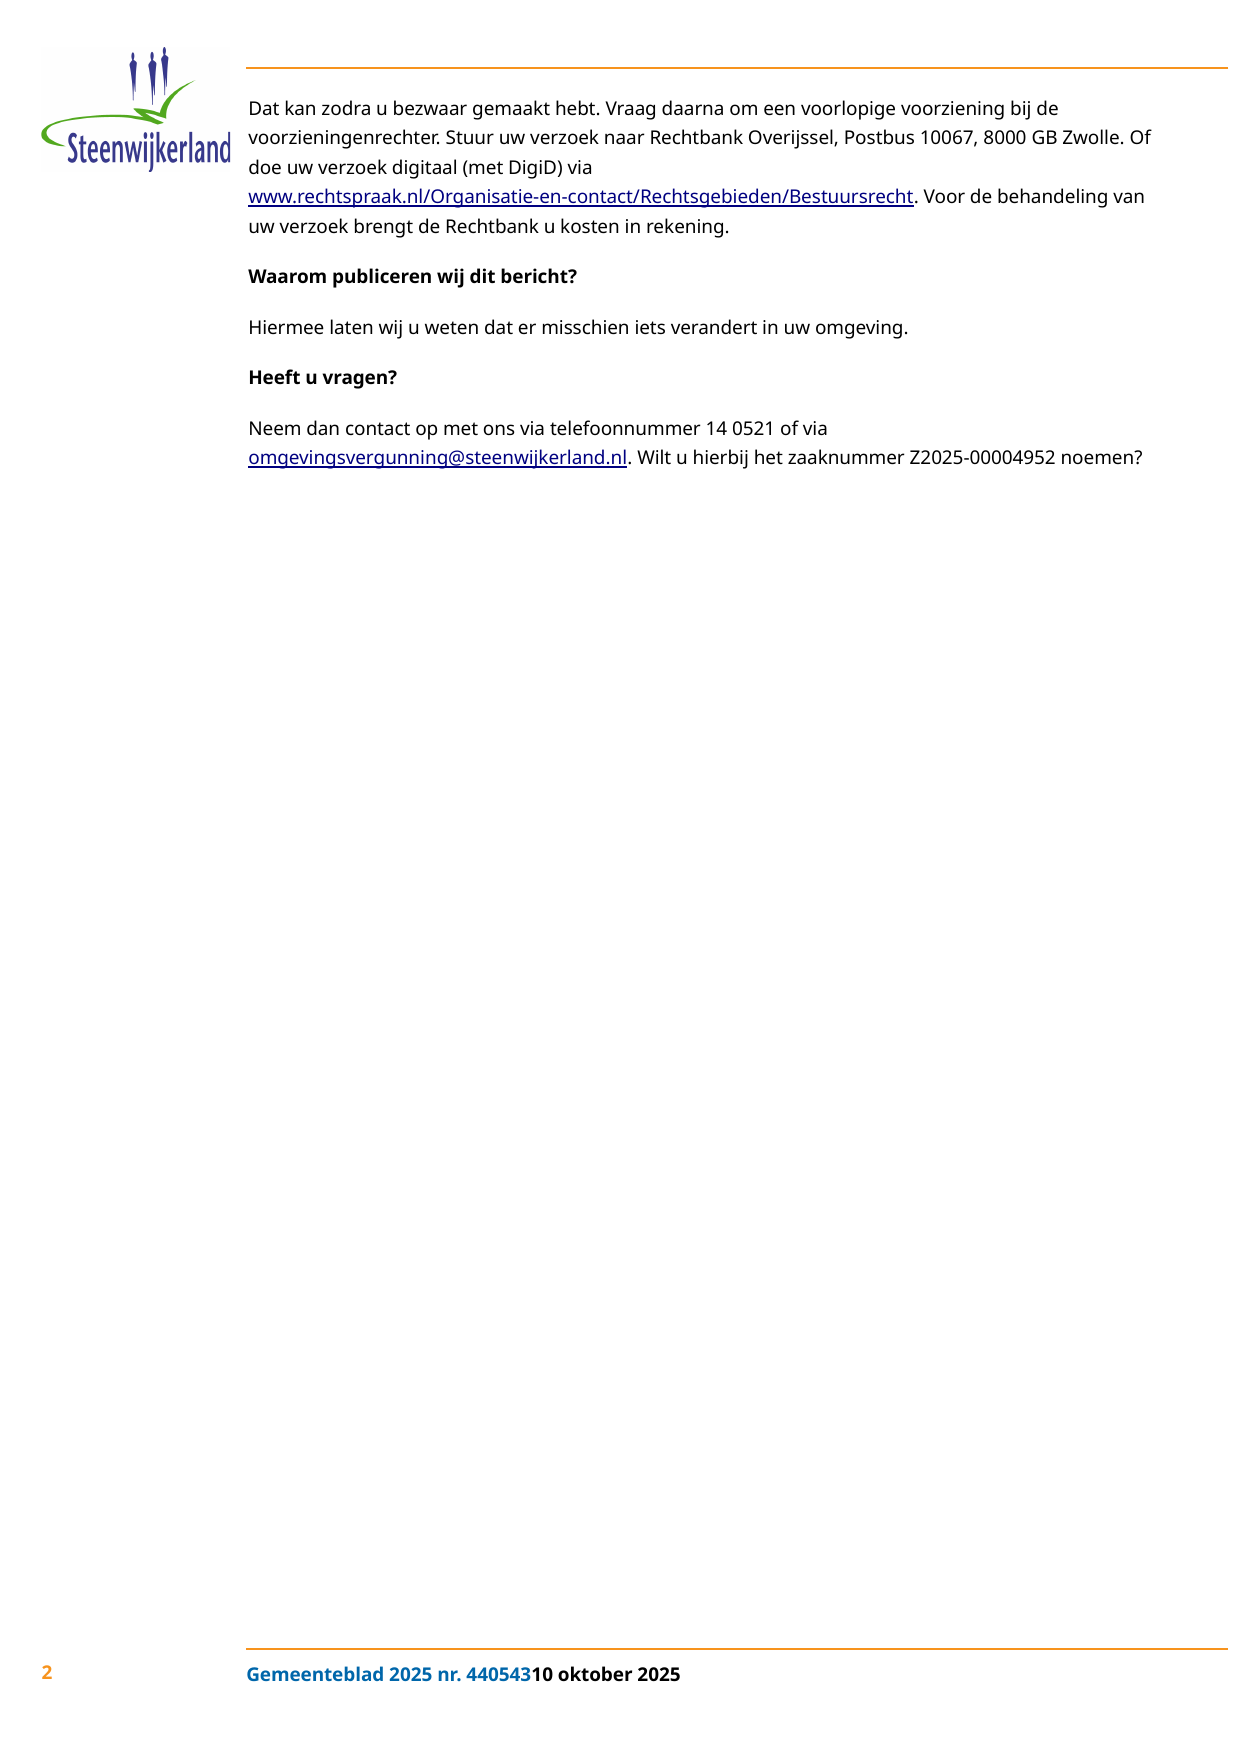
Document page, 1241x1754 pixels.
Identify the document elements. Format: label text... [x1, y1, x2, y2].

text Dat kan zodra u bezwaar gemaakt hebt. Vraag daarna om een voorlopige voorziening bij de voorzieningenrechter. Stuur uw verzoek naar Rechtbank Overijssel, Postbus 10067, 8000 GB Zwolle. Of doe uw verzoek digitaal (met DigiD) via www.rechtspraak.nl/Organisatie-en-contact/Rechtsgebieden/Bestuursrecht. Voor de behandeling van uw verzoek brengt de Rechtbank u kosten in rekening. [248, 95, 1152, 239]
text Neem dan contact op met ons via telefoonnummer 14 0521 of via omgevingsvergunning@steenwijkerland.nl. Wilt u hierbij het zaaknummer Z2025-00004952 noemen? [248, 415, 1152, 470]
text Waarom publiceren wij dit bericht? [248, 263, 1152, 289]
text Hiermee laten wij u weten dat er misschien iets verandert in uw omgeving. [248, 314, 1152, 340]
picture [41, 47, 231, 172]
text Heeft u vragen? [248, 364, 1152, 390]
